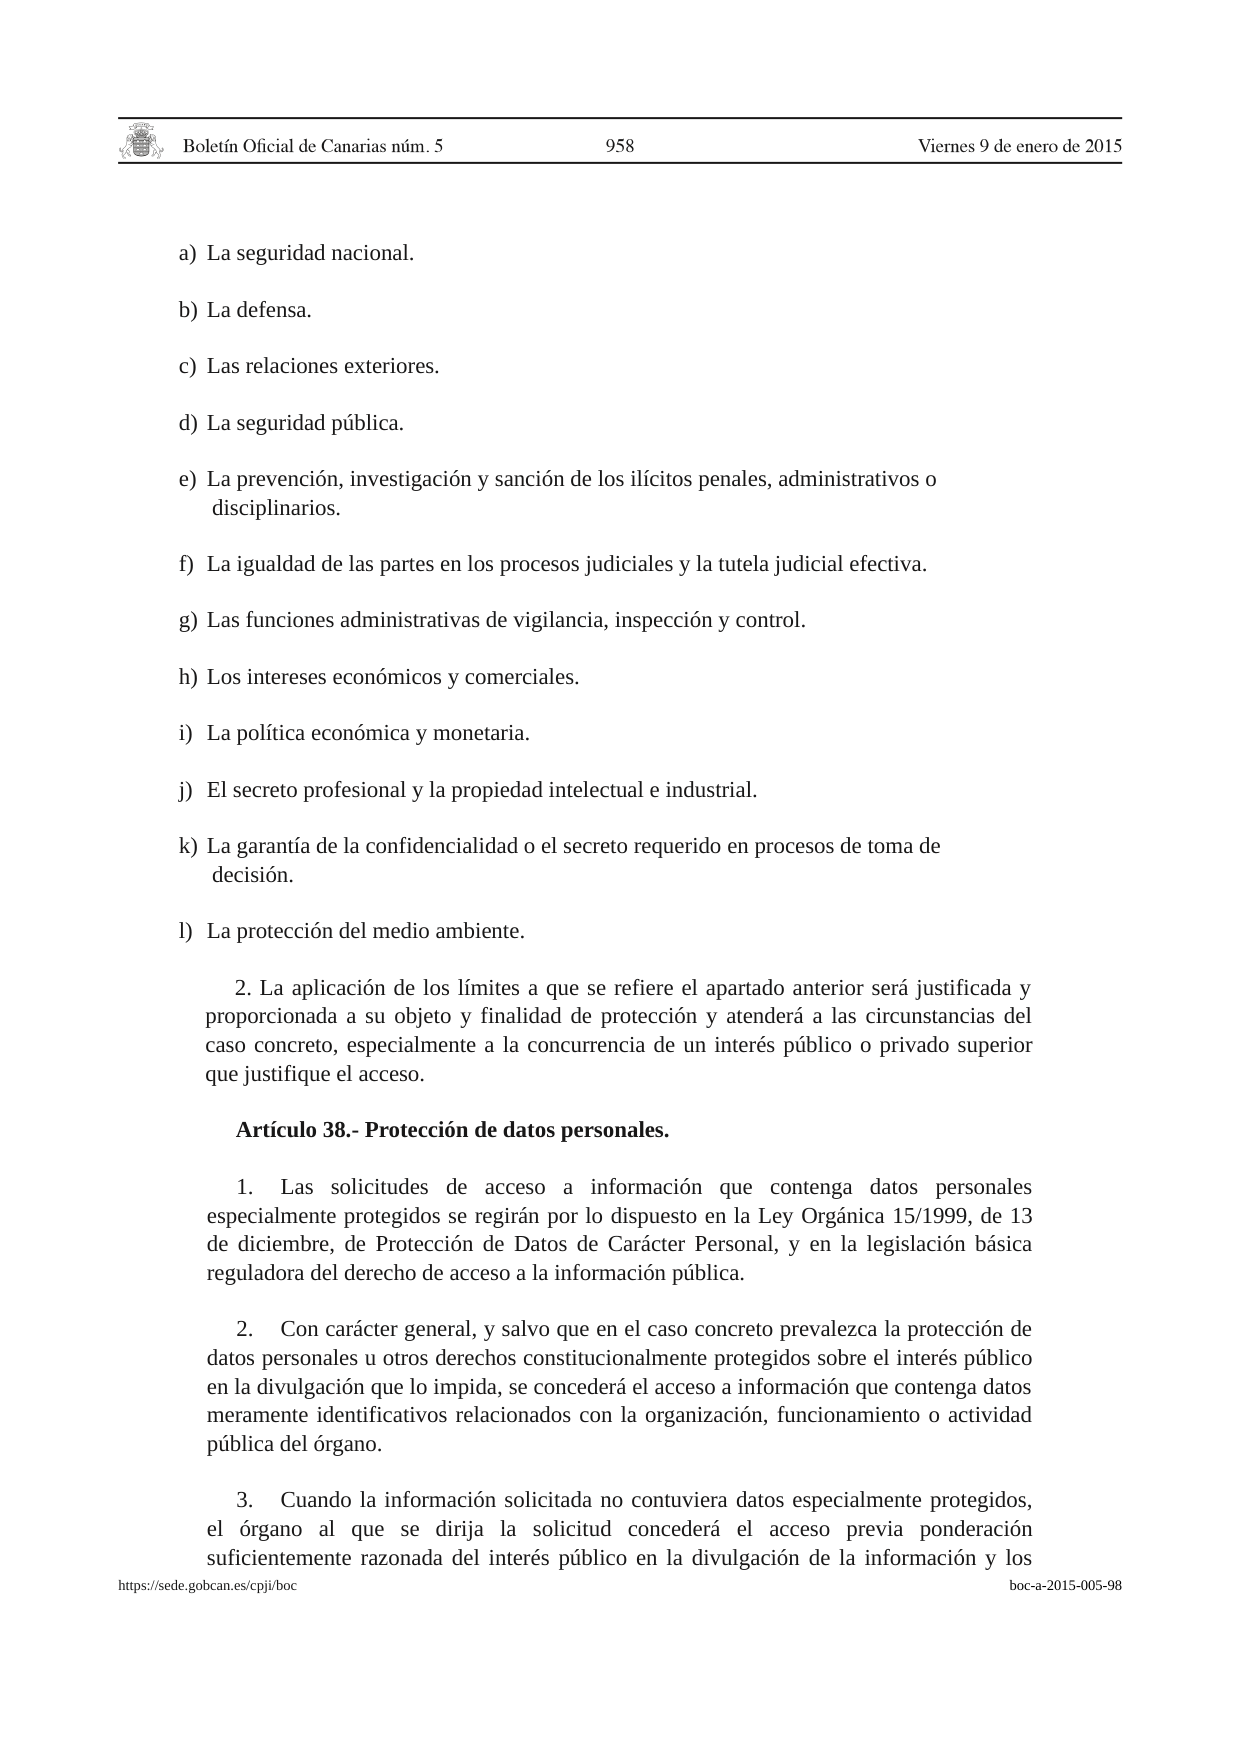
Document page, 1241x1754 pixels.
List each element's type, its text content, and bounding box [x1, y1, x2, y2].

text Artículo 38.- Protección de datos personales. [236, 1116, 1034, 1143]
text 2. La aplicación de los límites a que se refiere el apartado anterior será justificada y proporcionada a su objeto y finalidad de protección y atenderá a las circunstancias del caso concreto, especialmente a la concurrencia de un interés público o privado superior que justifique el acceso. [205, 974, 1034, 1086]
list Las funciones administrativas de vigilancia, inspección y control. [179, 607, 1034, 633]
list La política económica y monetaria. [179, 719, 1034, 746]
list Cuando la información solicitada no contuviera datos especialmente protegidos, el órgano al que se dirija la solicitud concederá el acceso previa ponderación suficientemente razonada del interés público en la divulgación de la información y los [207, 1486, 1034, 1570]
list La garantía de la confidencialidad o el secreto requerido en procesos de toma de [179, 832, 1034, 859]
text decisión. [206, 861, 1034, 887]
list El secreto profesional y la propiedad intelectual e industrial. [179, 776, 1034, 802]
list La defensa. [179, 296, 1034, 322]
list La igualdad de las partes en los procesos judiciales y la tutela judicial efectiva. [179, 550, 1034, 576]
list La seguridad nacional. [179, 239, 1034, 266]
list Con carácter general, y salvo que en el caso concreto prevalezca la protección de datos personales u otros derechos constitucionalmente protegidos sobre el interés público en la divulgación que lo impida, se concederá el acceso a información que contenga datos meramente identificativos relacionados con la organización, funcionamiento o actividad pública del órgano. [207, 1315, 1034, 1456]
list Las solicitudes de acceso a información que contenga datos personales especialmente protegidos se regirán por lo dispuesto en la Ley Orgánica 15/1999, de 13 de diciembre, de Protección de Datos de Carácter Personal, y en la legislación básica reguladora del derecho de acceso a la información pública. [207, 1173, 1034, 1285]
list La protección del medio ambiente. [179, 917, 1034, 944]
list La prevención, investigación y sanción de los ilícitos penales, administrativos o [179, 465, 1034, 491]
text disciplinarios. [206, 494, 1034, 520]
list Las relaciones exteriores. [179, 352, 1034, 378]
list Los intereses económicos y comerciales. [179, 663, 1034, 689]
list La seguridad pública. [179, 408, 1034, 435]
